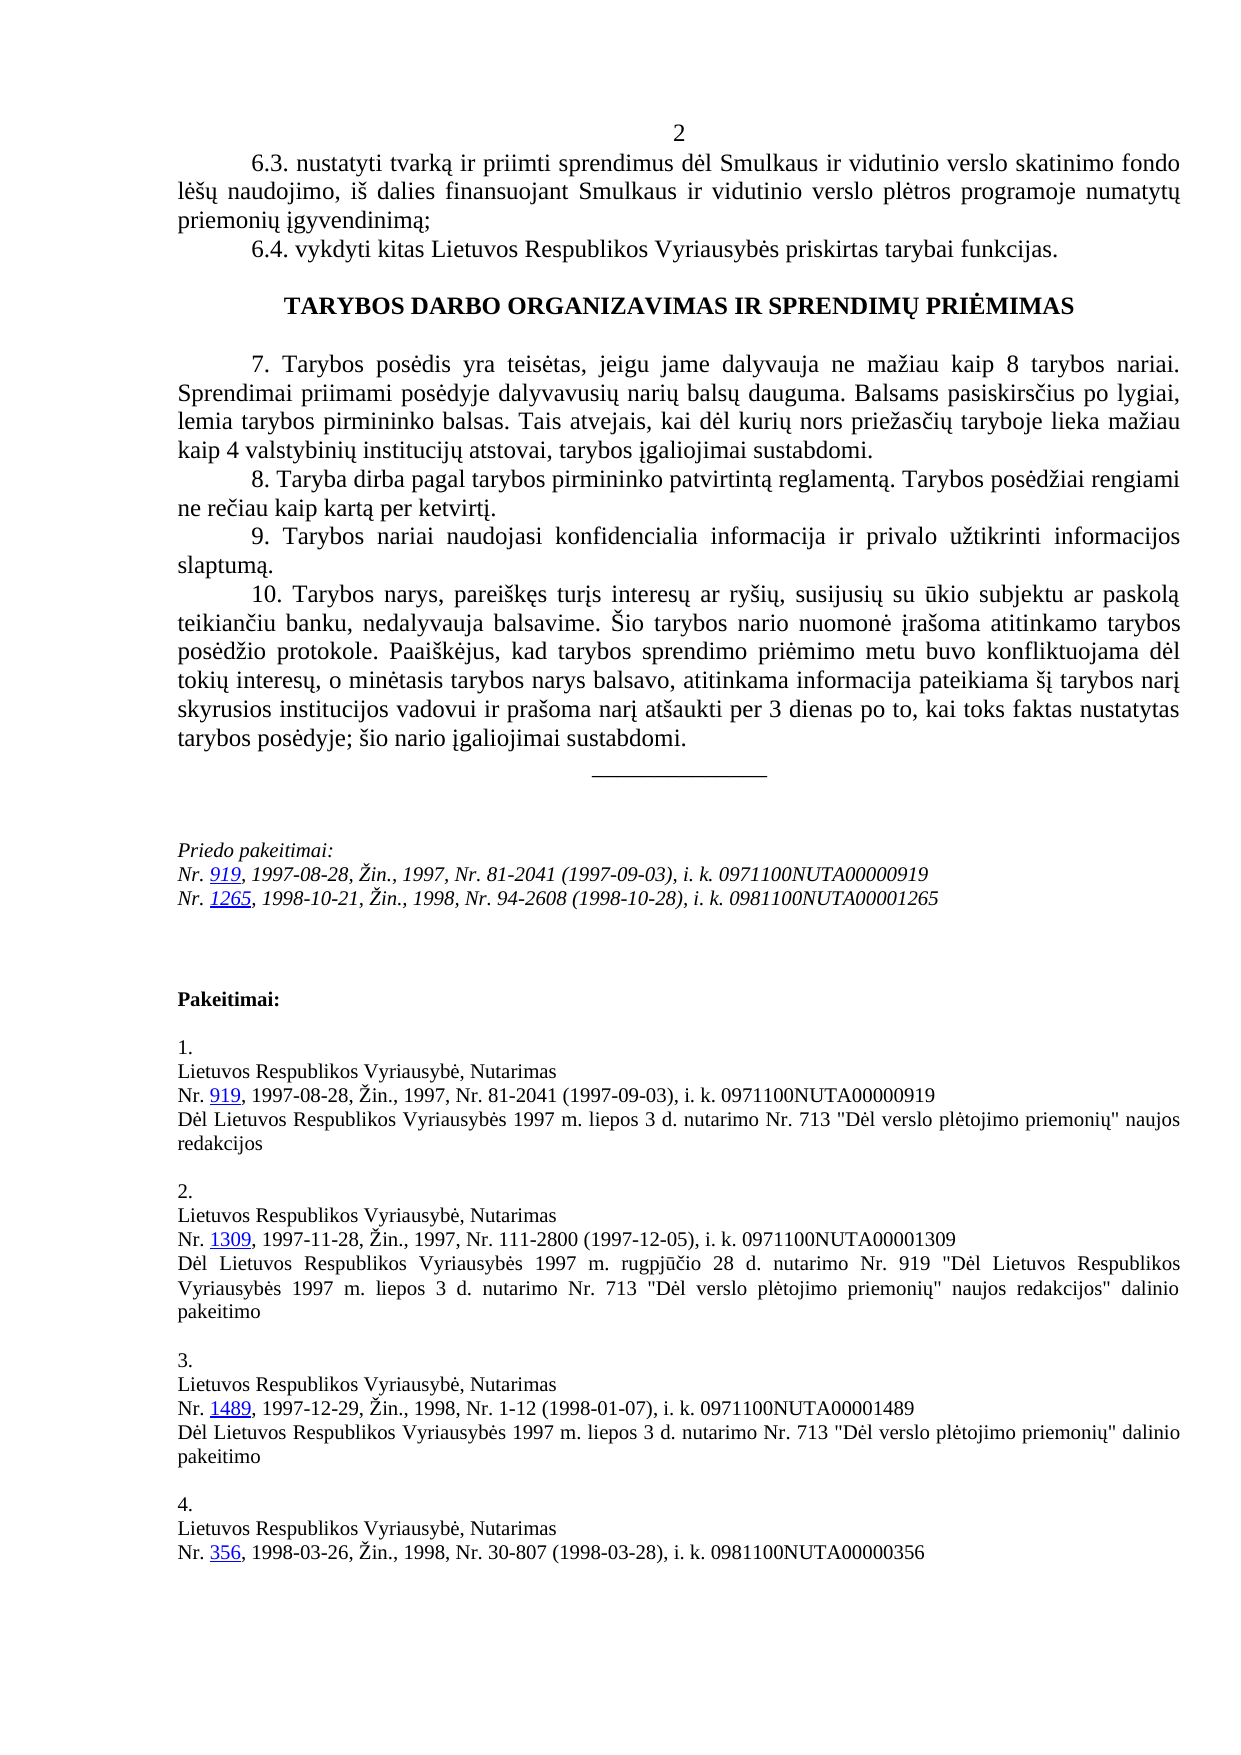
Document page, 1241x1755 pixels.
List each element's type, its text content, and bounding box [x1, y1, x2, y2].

text Dėl Lietuvos Respublikos Vyriausybės 1997 m. liepos 3 d. nutarimo Nr. 713 "Dėl verslo plėtojimo priemonių" dalinio pakeitimo [177, 1420, 1181, 1468]
text 3. [177, 1348, 1181, 1372]
text 6.4. vykdyti kitas Lietuvos Respublikos Vyriausybės priskirtas tarybai funkcijas. [177, 234, 1181, 263]
text 1. [177, 1035, 1181, 1059]
text 9. Tarybos nariai naudojasi konfidencialia informacija ir privalo užtikrinti informacijos slaptumą. [177, 521, 1181, 579]
text Dėl Lietuvos Respublikos Vyriausybės 1997 m. rugpjūčio 28 d. nutarimo Nr. 919 "Dėl Lietuvos Respublikos Vyriausybės 1997 m. liepos 3 d. nutarimo Nr. 713 "Dėl verslo plėtojimo priemonių" naujos redakcijos" dalinio pakeitimo [177, 1251, 1181, 1323]
text 7. Tarybos posėdis yra teisėtas, jeigu jame dalyvauja ne mažiau kaip 8 tarybos nariai. Sprendimai priimami posėdyje dalyvavusių narių balsų dauguma. Balsams pasiskirsčius po lygiai, lemia tarybos pirmininko balsas. Tais atvejais, kai dėl kurių nors priežasčių taryboje lieka mažiau kaip 4 valstybinių institucijų atstovai, tarybos įgaliojimai sustabdomi. [177, 349, 1181, 464]
text Priedo pakeitimai: [177, 838, 1181, 862]
text Tarybos darbo organizavimas ir sprendimų priėmimas [177, 291, 1181, 320]
text Lietuvos Respublikos Vyriausybė, Nutarimas [177, 1059, 1181, 1083]
text Nr. 356, 1998-03-26, Žin., 1998, Nr. 30-807 (1998-03-28), i. k. 0981100NUTA00000356 [177, 1540, 1181, 1564]
text Nr. 919, 1997-08-28, Žin., 1997, Nr. 81-2041 (1997-09-03), i. k. 0971100NUTA00000919 [177, 862, 1181, 886]
text Nr. 1309, 1997-11-28, Žin., 1997, Nr. 111-2800 (1997-12-05), i. k. 0971100NUTA00001309 [177, 1227, 1181, 1251]
text Nr. 1489, 1997-12-29, Žin., 1998, Nr. 1-12 (1998-01-07), i. k. 0971100NUTA00001489 [177, 1396, 1181, 1420]
text ______________ [177, 751, 1181, 780]
text Dėl Lietuvos Respublikos Vyriausybės 1997 m. liepos 3 d. nutarimo Nr. 713 "Dėl verslo plėtojimo priemonių" naujos redakcijos [177, 1107, 1181, 1155]
text 8. Taryba dirba pagal tarybos pirmininko patvirtintą reglamentą. Tarybos posėdžiai rengiami ne rečiau kaip kartą per ketvirtį. [177, 464, 1181, 521]
text 2. [177, 1179, 1181, 1203]
text Nr. 919, 1997-08-28, Žin., 1997, Nr. 81-2041 (1997-09-03), i. k. 0971100NUTA00000919 [177, 1083, 1181, 1107]
text Lietuvos Respublikos Vyriausybė, Nutarimas [177, 1516, 1181, 1540]
text Nr. 1265, 1998-10-21, Žin., 1998, Nr. 94-2608 (1998-10-28), i. k. 0981100NUTA00001265 [177, 886, 1181, 910]
text 10. Tarybos narys, pareiškęs turįs interesų ar ryšių, susijusių su ūkio subjektu ar paskolą teikiančiu banku, nedalyvauja balsavime. Šio tarybos nario nuomonė įrašoma atitinkamo tarybos posėdžio protokole. Paaiškėjus, kad tarybos sprendimo priėmimo metu buvo konfliktuojama dėl tokių interesų, o minėtasis tarybos narys balsavo, atitinkama informacija pateikiama šį tarybos narį skyrusios institucijos vadovui ir prašoma narį atšaukti per 3 dienas po to, kai toks faktas nustatytas tarybos posėdyje; šio nario įgaliojimai sustabdomi. [177, 579, 1181, 751]
text Pakeitimai: [177, 987, 1181, 1011]
text Lietuvos Respublikos Vyriausybė, Nutarimas [177, 1203, 1181, 1227]
text 4. [177, 1492, 1181, 1516]
text 6.3. nustatyti tvarką ir priimti sprendimus dėl Smulkaus ir vidutinio verslo skatinimo fondo lėšų naudojimo, iš dalies finansuojant Smulkaus ir vidutinio verslo plėtros programoje numatytų priemonių įgyvendinimą; [177, 148, 1181, 234]
text Lietuvos Respublikos Vyriausybė, Nutarimas [177, 1372, 1181, 1396]
